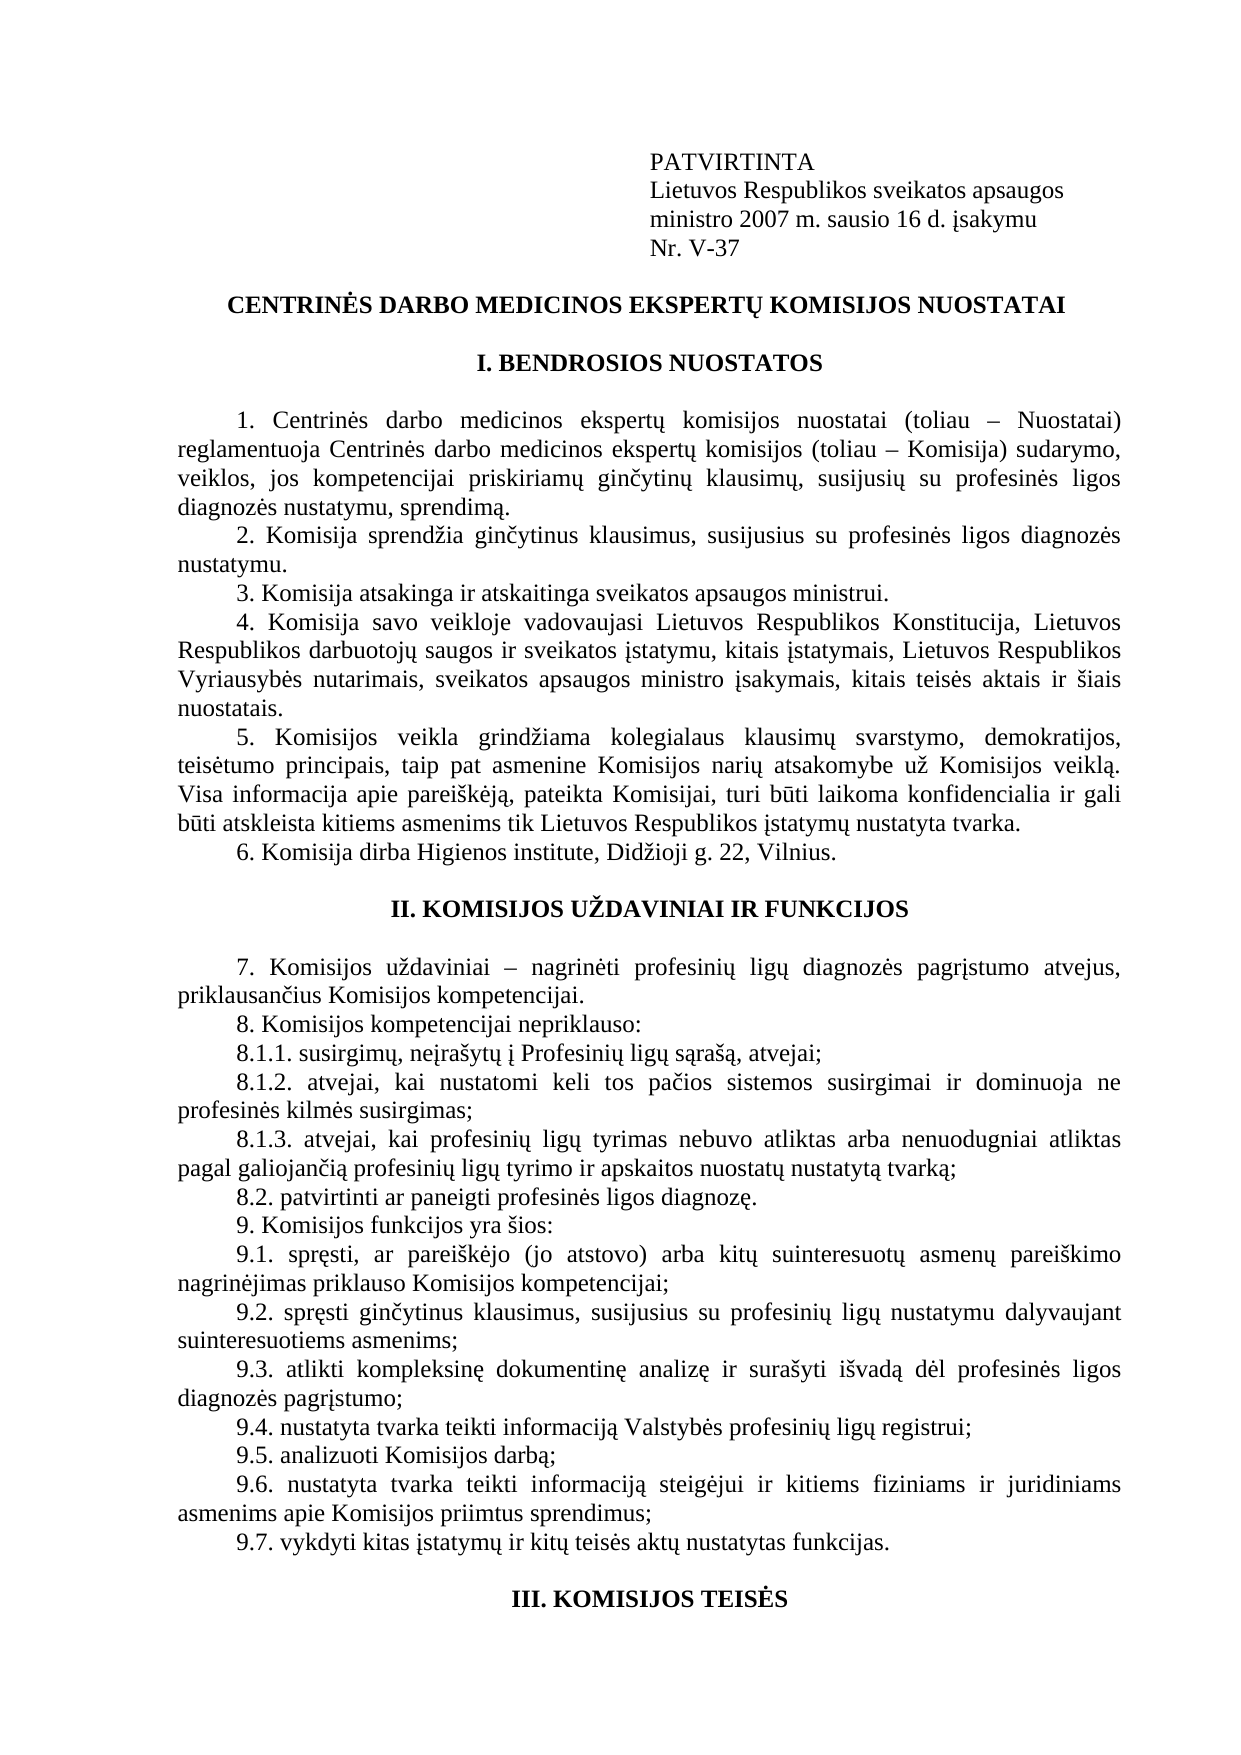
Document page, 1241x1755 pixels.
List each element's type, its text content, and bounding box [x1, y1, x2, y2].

text 8.1.3. atvejai, kai profesinių ligų tyrimas nebuvo atliktas arba nenuodugniai atliktas pagal galiojančią profesinių ligų tyrimo ir apskaitos nuostatų nustatytą tvarką; [177, 1124, 1122, 1182]
text 7. Komisijos uždaviniai – nagrinėti profesinių ligų diagnozės pagrįstumo atvejus, priklausančius Komisijos kompetencijai. [177, 952, 1122, 1009]
text 9. Komisijos funkcijos yra šios: [177, 1211, 1122, 1239]
text 9.1. spręsti, ar pareiškėjo (jo atstovo) arba kitų suinteresuotų asmenų pareiškimo nagrinėjimas priklauso Komisijos kompetencijai; [177, 1239, 1122, 1297]
text 8.1.1. susirgimų, neįrašytų į Profesinių ligų sąrašą, atvejai; [177, 1038, 1122, 1067]
text 4. Komisija savo veikloje vadovaujasi Lietuvos Respublikos Konstitucija, Lietuvos Respublikos darbuotojų saugos ir sveikatos įstatymu, kitais įstatymais, Lietuvos Respublikos Vyriausybės nutarimais, sveikatos apsaugos ministro įsakymais, kitais teisės aktais ir šiais nuostatais. [177, 607, 1122, 722]
text Lietuvos Respublikos sveikatos apsaugos ministro 2007 m. sausio 16 d. įsakymu Nr. V-37 [649, 176, 1122, 262]
text 9.7. vykdyti kitas įstatymų ir kitų teisės aktų nustatytas funkcijas. [177, 1527, 1122, 1556]
text II. KOMISIJOS UŽDAVINIAI IR FUNKCIJOS [177, 894, 1122, 923]
text 9.2. spręsti ginčytinus klausimus, susijusius su profesinių ligų nustatymu dalyvaujant suinteresuotiems asmenims; [177, 1297, 1122, 1354]
text 6. Komisija dirba Higienos institute, Didžioji g. 22, Vilnius. [177, 837, 1122, 866]
text CENTRINĖS DARBO MEDICINOS EKSPERTŲ KOMISIJOS NUOSTATAI [177, 291, 1122, 319]
text PATVIRTINTA [649, 147, 1122, 176]
text 8. Komisijos kompetencijai nepriklauso: [177, 1009, 1122, 1038]
text 3. Komisija atsakinga ir atskaitinga sveikatos apsaugos ministrui. [177, 578, 1122, 607]
text 9.4. nustatyta tvarka teikti informaciją Valstybės profesinių ligų registrui; [177, 1412, 1122, 1441]
text 9.6. nustatyta tvarka teikti informaciją steigėjui ir kitiems fiziniams ir juridiniams asmenims apie Komisijos priimtus sprendimus; [177, 1469, 1122, 1527]
text III. KOMISIJOS TEISĖS [177, 1584, 1122, 1613]
text 9.5. analizuoti Komisijos darbą; [177, 1441, 1122, 1469]
text 1. Centrinės darbo medicinos ekspertų komisijos nuostatai (toliau – Nuostatai) reglamentuoja Centrinės darbo medicinos ekspertų komisijos (toliau – Komisija) sudarymo, veiklos, jos kompetencijai priskiriamų ginčytinų klausimų, susijusių su profesinės ligos diagnozės nustatymu, sprendimą. [177, 406, 1122, 521]
text 8.1.2. atvejai, kai nustatomi keli tos pačios sistemos susirgimai ir dominuoja ne profesinės kilmės susirgimas; [177, 1067, 1122, 1124]
text 2. Komisija sprendžia ginčytinus klausimus, susijusius su profesinės ligos diagnozės nustatymu. [177, 521, 1122, 578]
text 8.2. patvirtinti ar paneigti profesinės ligos diagnozę. [177, 1182, 1122, 1211]
text 9.3. atlikti kompleksinę dokumentinę analizę ir surašyti išvadą dėl profesinės ligos diagnozės pagrįstumo; [177, 1354, 1122, 1412]
text I. BENDROSIOS NUOSTATOS [177, 348, 1122, 377]
text 5. Komisijos veikla grindžiama kolegialaus klausimų svarstymo, demokratijos, teisėtumo principais, taip pat asmenine Komisijos narių atsakomybe už Komisijos veiklą. Visa informacija apie pareiškėją, pateikta Komisijai, turi būti laikoma konfidencialia ir gali būti atskleista kitiems asmenims tik Lietuvos Respublikos įstatymų nustatyta tvarka. [177, 722, 1122, 837]
